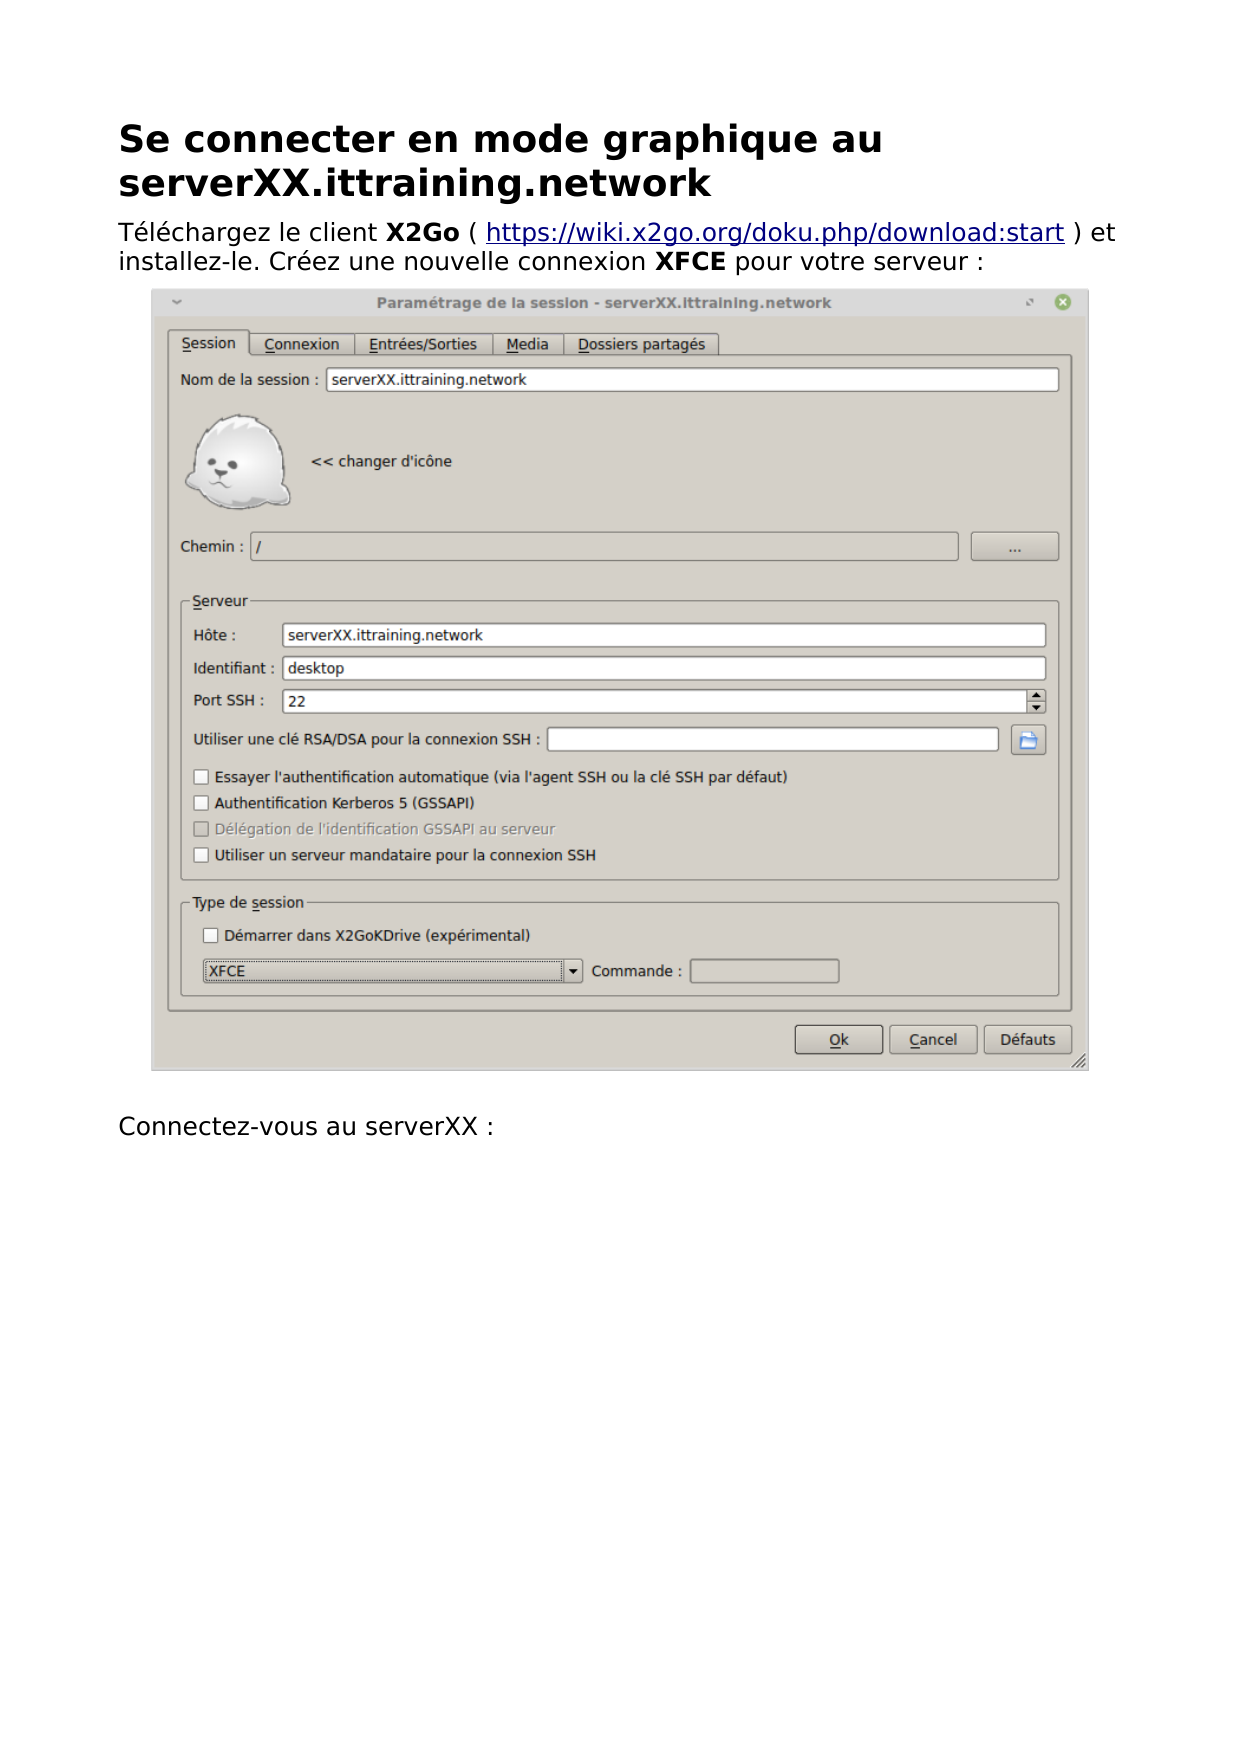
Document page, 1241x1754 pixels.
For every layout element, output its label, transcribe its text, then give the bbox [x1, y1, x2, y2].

picture [151, 288, 1089, 1071]
subtitle Se connecter en mode graphique au serverXX.ittraining.network [118, 118, 1122, 205]
text Connectez-vous au serverXX : [118, 1112, 1122, 1141]
text Téléchargez le client X2Go ( https://wiki.x2go.org/doku.php/download:start ) et installez-le. Créez une nouvelle connexion XFCE pour votre serveur : [118, 218, 1122, 276]
